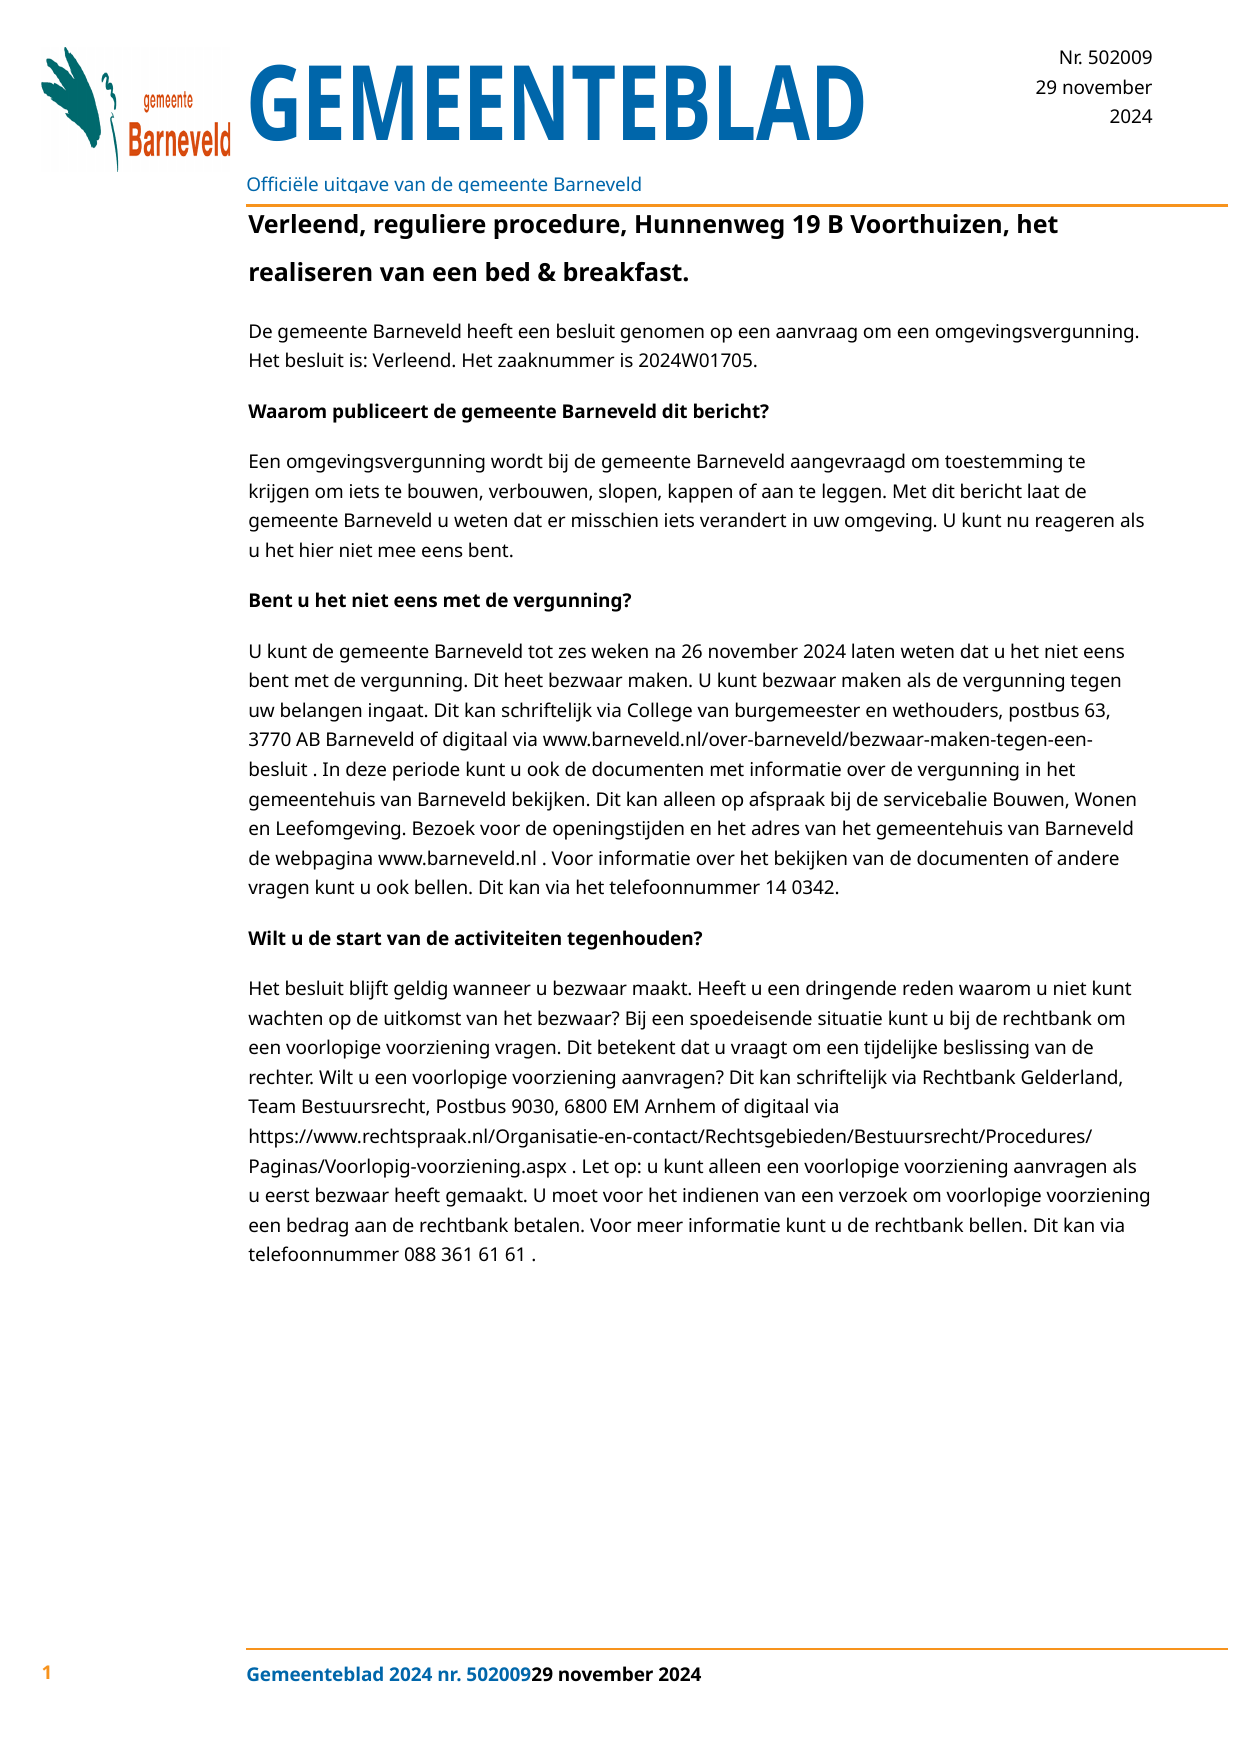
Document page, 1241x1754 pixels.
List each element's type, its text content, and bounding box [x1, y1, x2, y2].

text Waarom publiceert de gemeente Barneveld dit bericht? [248, 398, 1152, 424]
text Het besluit blijft geldig wanneer u bezwaar maakt. Heeft u een dringende reden waarom u niet kunt wachten op de uitkomst van het bezwaar? Bij een spoedeisende situatie kunt u bij de rechtbank om een voorlopige voorziening vragen. Dit betekent dat u vraagt om een tijdelijke beslissing van de rechter. Wilt u een voorlopige voorziening aanvragen? Dit kan schriftelijk via Rechtbank Gelderland, Team Bestuursrecht, Postbus 9030, 6800 EM Arnhem of digitaal via https://www.rechtspraak.nl/Organisatie-en-contact/Rechtsgebieden/Bestuursrecht/Procedures/Paginas/Voorlopig-voorziening.aspx . Let op: u kunt alleen een voorlopige voorziening aanvragen als u eerst bezwaar heeft gemaakt. U moet voor het indienen van een verzoek om voorlopige voorziening een bedrag aan de rechtbank betalen. Voor meer informatie kunt u de rechtbank bellen. Dit kan via telefoonnummer 088 361 61 61 . [248, 975, 1152, 1267]
text De gemeente Barneveld heeft een besluit genomen op een aanvraag om een omgevingsvergunning. Het besluit is: Verleend. Het zaaknummer is 2024W01705. [248, 318, 1152, 373]
text Verleend, reguliere procedure, Hunnenweg 19 B Voorthuizen, het realiseren van een bed & breakfast. [248, 207, 1152, 288]
text Bent u het niet eens met de vergunning? [248, 587, 1152, 613]
text Een omgevingsvergunning wordt bij de gemeente Barneveld aangevraagd om toestemming te krijgen om iets te bouwen, verbouwen, slopen, kappen of aan te leggen. Met dit bericht laat de gemeente Barneveld u weten dat er misschien iets verandert in uw omgeving. U kunt nu reageren als u het hier niet mee eens bent. [248, 448, 1152, 563]
text Wilt u de start van de activiteiten tegenhouden? [248, 925, 1152, 951]
picture [41, 47, 231, 172]
text U kunt de gemeente Barneveld tot zes weken na 26 november 2024 laten weten dat u het niet eens bent met de vergunning. Dit heet bezwaar maken. U kunt bezwaar maken als de vergunning tegen uw belangen ingaat. Dit kan schriftelijk via College van burgemeester en wethouders, postbus 63, 3770 AB Barneveld of digitaal via www.barneveld.nl/over-barneveld/bezwaar-maken-tegen-een-besluit . In deze periode kunt u ook de documenten met informatie over de vergunning in het gemeentehuis van Barneveld bekijken. Dit kan alleen op afspraak bij de servicebalie Bouwen, Wonen en Leefomgeving. Bezoek voor de openingstijden en het adres van het gemeentehuis van Barneveld de webpagina www.barneveld.nl . Voor informatie over het bekijken van de documenten of andere vragen kunt u ook bellen. Dit kan via het telefoonnummer 14 0342. [248, 638, 1152, 900]
